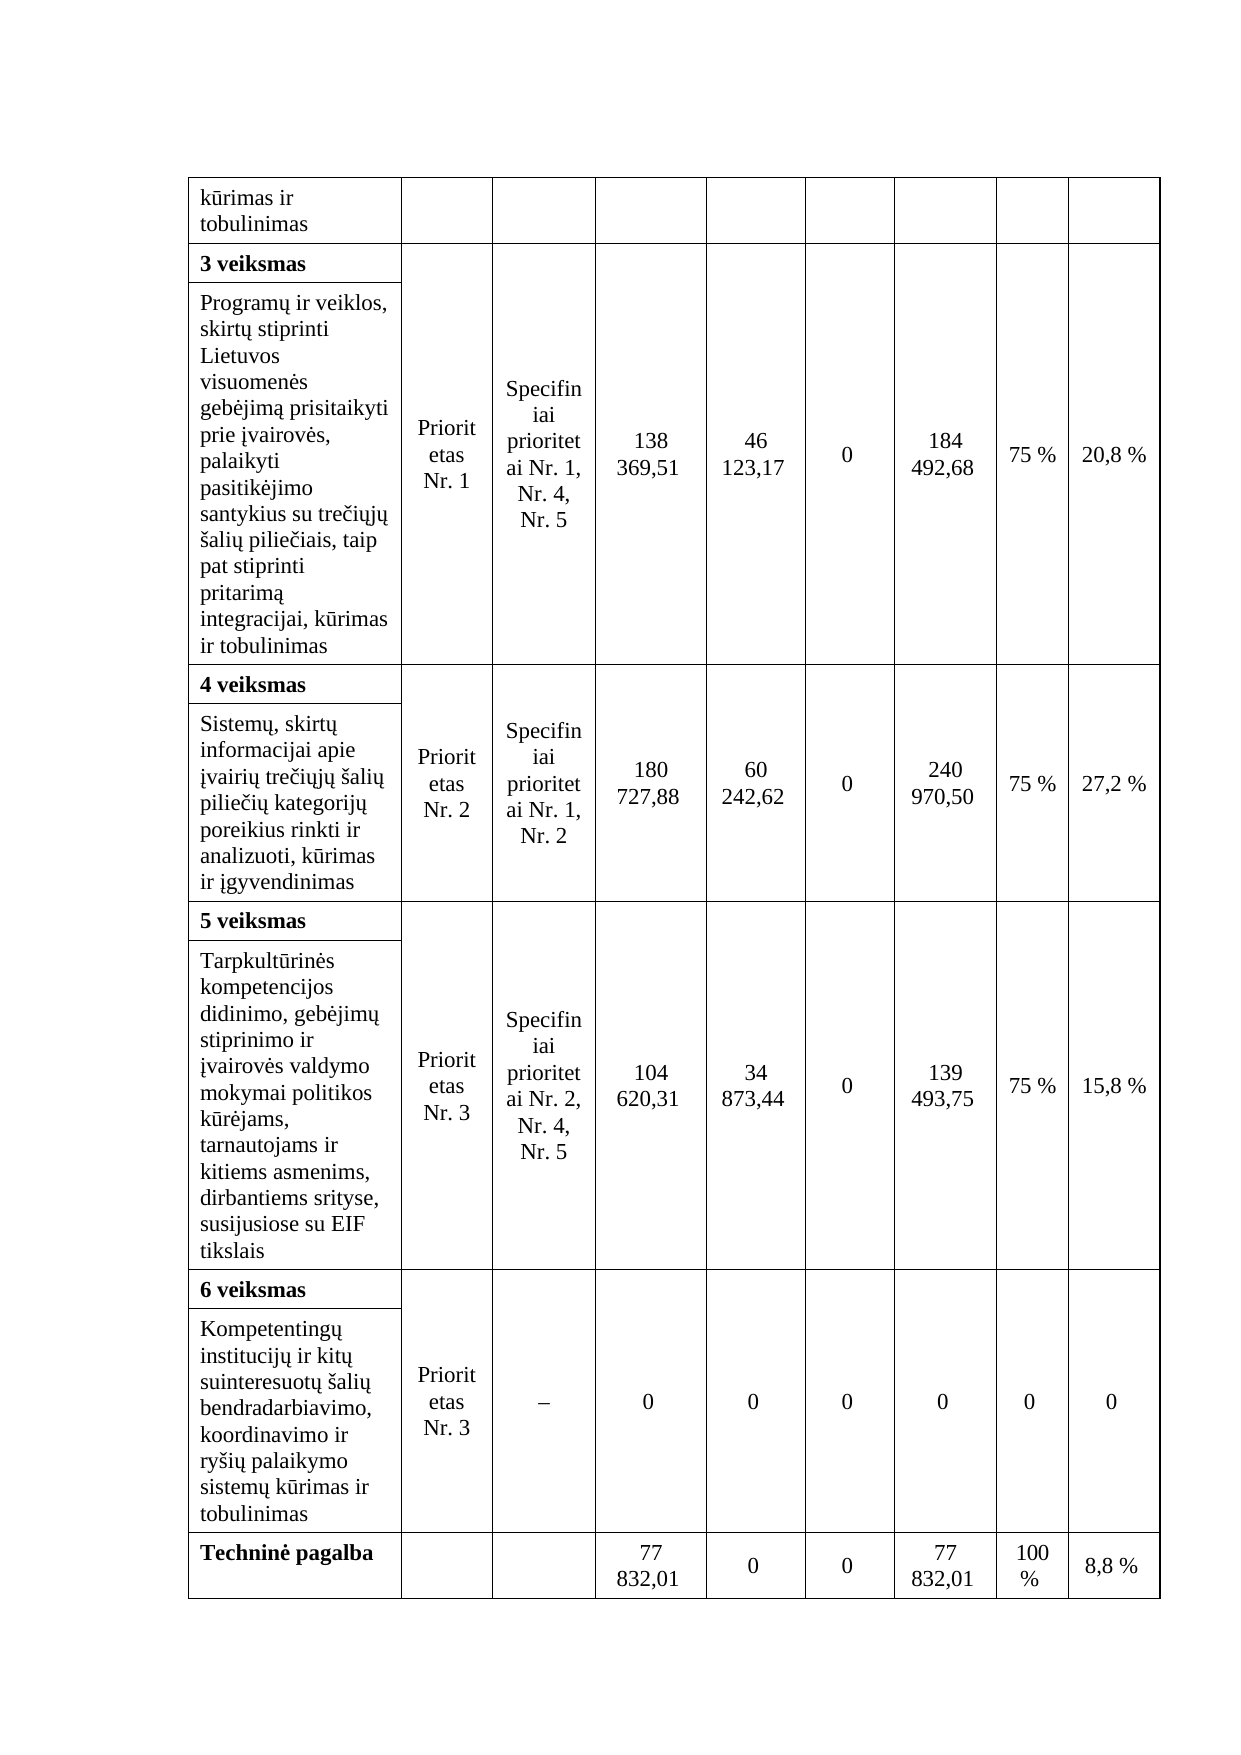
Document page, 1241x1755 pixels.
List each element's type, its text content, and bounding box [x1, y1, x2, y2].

table_cell [707, 178, 805, 243]
table_cell Programų ir veiklos, skirtų stiprinti Lietuvos visuomenės gebėjimą prisitaikyti prie įvairovės, palaikyti pasitikėjimo santykius su trečiųjų šalių piliečiais, taip pat stiprinti pritarimą integracijai, kūrimas ir tobulinimas [189, 283, 401, 664]
table_cell 27,2 % [1069, 665, 1159, 901]
table_cell Prioritetas Nr. 3 [402, 902, 492, 1269]
table_cell 0 [707, 1270, 805, 1532]
table_cell [997, 178, 1068, 243]
table_cell Specifiniai prioritetai Nr. 2, Nr. 4, Nr. 5 [493, 902, 595, 1269]
table_cell Tarpkultūrinės kompetencijos didinimo, gebėjimų stiprinimo ir įvairovės valdymo mokymai politikos kūrėjams, tarnautojams ir kitiems asmenims, dirbantiems srityse, susijusiose su EIF tikslais [189, 941, 401, 1269]
table_cell 60 242,62 [707, 665, 805, 901]
table_cell 6 veiksmas [189, 1270, 401, 1308]
table_cell [402, 178, 492, 243]
table_cell kūrimas ir tobulinimas [189, 178, 401, 243]
table_cell 0 [806, 902, 894, 1269]
table_cell Specifiniai prioritetai Nr. 1, Nr. 2 [493, 665, 595, 901]
table_cell 0 [596, 1270, 706, 1532]
table_cell Techninė pagalba [189, 1533, 401, 1598]
table_cell Prioritetas Nr. 2 [402, 665, 492, 901]
table_cell – [493, 1270, 595, 1532]
table_cell 180 727,88 [596, 665, 706, 901]
table_cell 0 [806, 1270, 894, 1532]
table_cell 0 [806, 665, 894, 901]
table_cell 0 [895, 1270, 996, 1532]
table_cell [596, 178, 706, 243]
table_cell 3 veiksmas [189, 244, 401, 282]
table_cell [493, 178, 595, 243]
table_cell 100 % [997, 1533, 1068, 1598]
table_cell 138 369,51 [596, 244, 706, 664]
table_cell 77 832,01 [596, 1533, 706, 1598]
table_cell [402, 1533, 492, 1598]
table_cell 184 492,68 [895, 244, 996, 664]
table_cell Specifiniai prioritetai Nr. 1, Nr. 4, Nr. 5 [493, 244, 595, 664]
table_cell 0 [707, 1533, 805, 1598]
table_cell [1069, 178, 1159, 243]
table_cell Kompetentingų institucijų ir kitų suinteresuotų šalių bendradarbiavimo, koordinavimo ir ryšių palaikymo sistemų kūrimas ir tobulinimas [189, 1309, 401, 1532]
table_cell 15,8 % [1069, 902, 1159, 1269]
table_cell 75 % [997, 902, 1068, 1269]
table_cell 240 970,50 [895, 665, 996, 901]
table_cell [493, 1533, 595, 1598]
table_cell 75 % [997, 244, 1068, 664]
table_cell 46 123,17 [707, 244, 805, 664]
table_cell 0 [1069, 1270, 1159, 1532]
table_cell 0 [806, 1533, 894, 1598]
table_cell Prioritetas Nr. 3 [402, 1270, 492, 1532]
table_cell Sistemų, skirtų informacijai apie įvairių trečiųjų šalių piliečių kategorijų poreikius rinkti ir analizuoti, kūrimas ir įgyvendinimas [189, 704, 401, 901]
table_cell 77 832,01 [895, 1533, 996, 1598]
table_cell 34 873,44 [707, 902, 805, 1269]
table_cell 104 620,31 [596, 902, 706, 1269]
table_cell 0 [806, 244, 894, 664]
table_cell [806, 178, 894, 243]
table_cell Prioritetas Nr. 1 [402, 244, 492, 664]
table_cell 139 493,75 [895, 902, 996, 1269]
table_cell [895, 178, 996, 243]
table_cell 75 % [997, 665, 1068, 901]
table_cell 5 veiksmas [189, 902, 401, 940]
table_cell 0 [997, 1270, 1068, 1532]
table_cell 20,8 % [1069, 244, 1159, 664]
table_cell 8,8 % [1069, 1533, 1159, 1598]
table_cell 4 veiksmas [189, 665, 401, 703]
